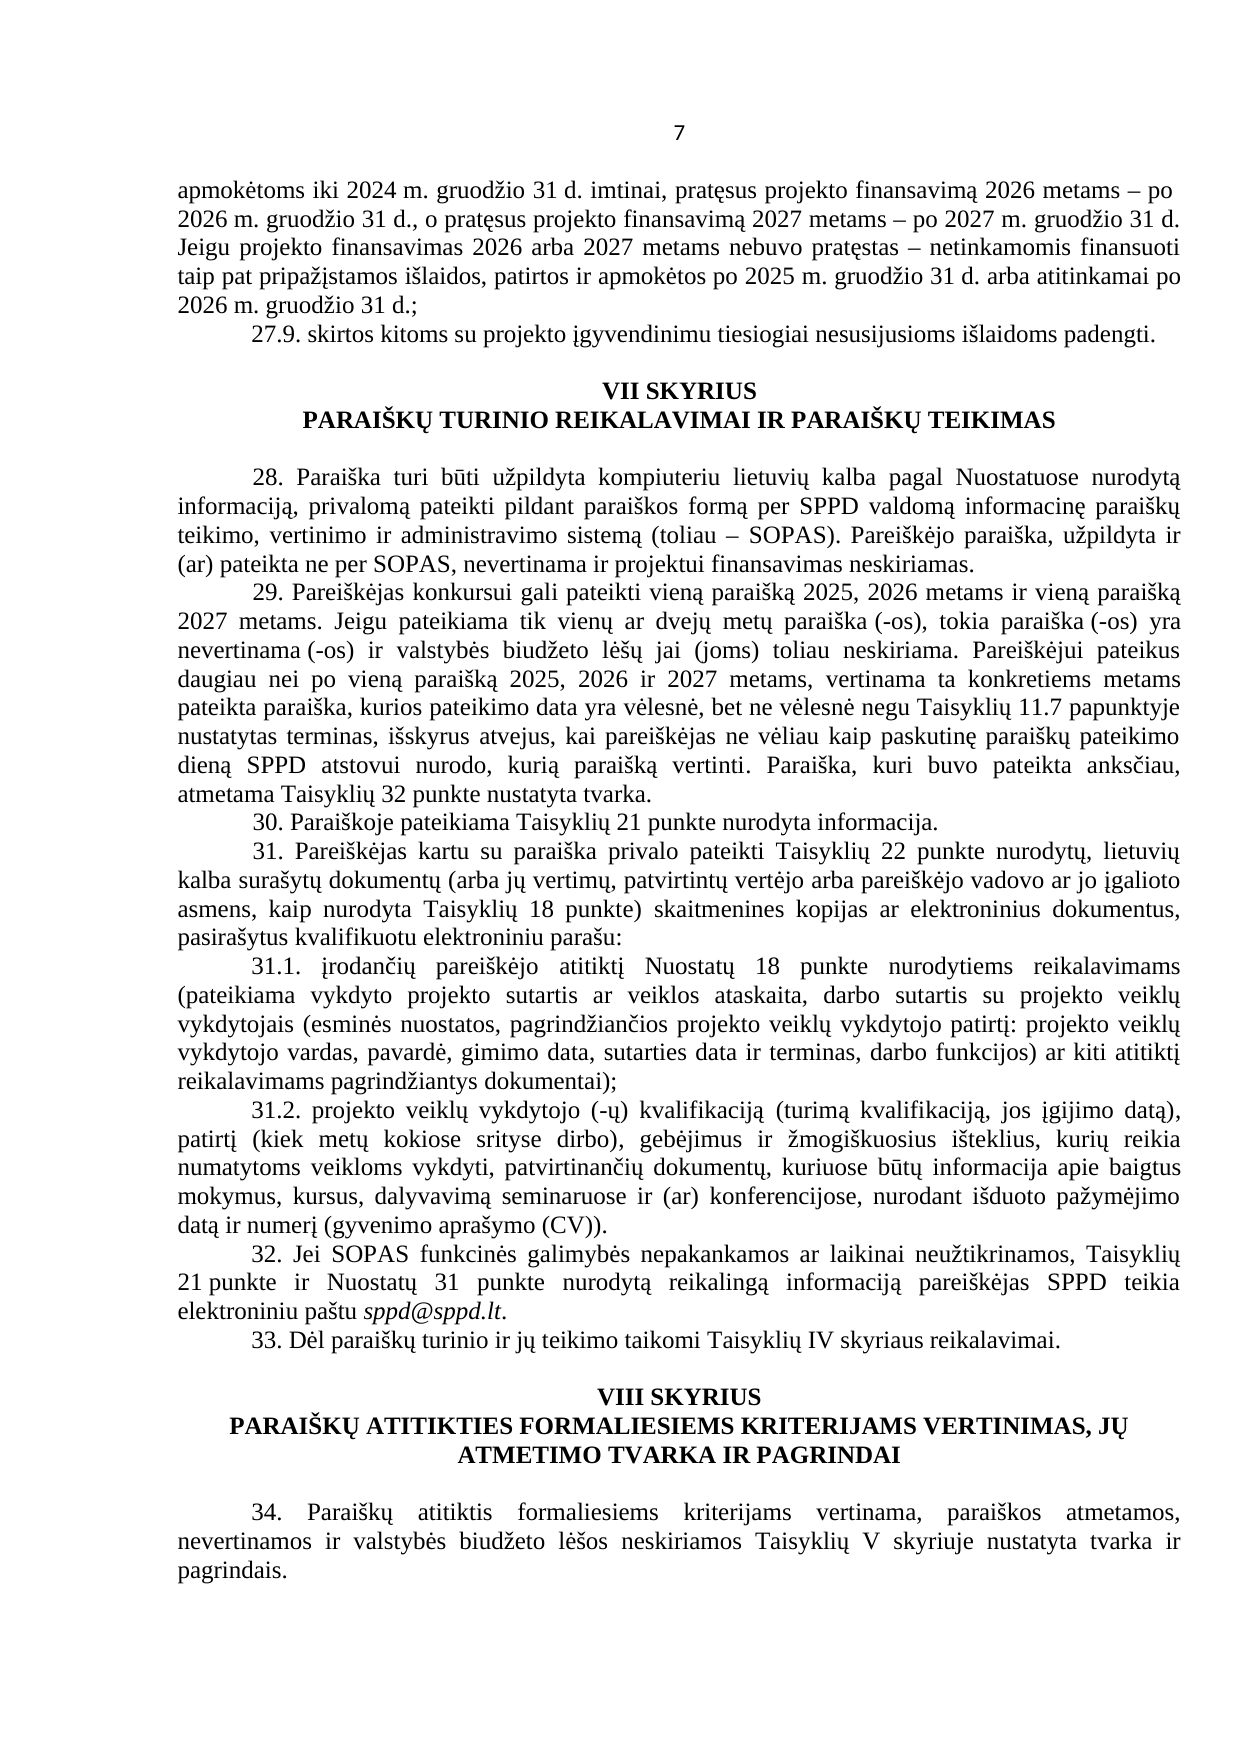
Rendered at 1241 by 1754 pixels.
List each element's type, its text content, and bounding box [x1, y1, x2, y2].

text 31.2. projekto veiklų vykdytojo (-ų) kvalifikaciją (turimą kvalifikaciją, jos įgijimo datą), patirtį (kiek metų kokiose srityse dirbo), gebėjimus ir žmogiškuosius išteklius, kurių reikia numatytoms veikloms vykdyti, patvirtinančių dokumentų, kuriuose būtų informacija apie baigtus mokymus, kursus, dalyvavimą seminaruose ir (ar) konferencijose, nurodant išduoto pažymėjimo datą ir numerį (gyvenimo aprašymo (CV)). [177, 1095, 1181, 1239]
text 28. Paraiška turi būti užpildyta kompiuteriu lietuvių kalba pagal Nuostatuose nurodytą informaciją, privalomą pateikti pildant paraiškos formą per SPPD valdomą informacinę paraiškų teikimo, vertinimo ir administravimo sistemą (toliau – SOPAS). Pareiškėjo paraiška, užpildyta ir (ar) pateikta ne per SOPAS, nevertinama ir projektui finansavimas neskiriamas. [177, 462, 1181, 577]
text 31.1. įrodančių pareiškėjo atitiktį Nuostatų 18 punkte nurodytiems reikalavimams (pateikiama vykdyto projekto sutartis ar veiklos ataskaita, darbo sutartis su projekto veiklų vykdytojais (esminės nuostatos, pagrindžiančios projekto veiklų vykdytojo patirtį: projekto veiklų vykdytojo vardas, pavardė, gimimo data, sutarties data ir terminas, darbo funkcijos) ar kiti atitiktį reikalavimams pagrindžiantys dokumentai); [177, 951, 1181, 1095]
text 30. Paraiškoje pateikiama Taisyklių 21 punkte nurodyta informacija. [177, 807, 1181, 836]
text PARAIŠKŲ ATITIKTIES FORMALIESIEMS KRITERIJAMS VERTINIMAS, JŲ ATMETIMO TVARKA IR PAGRINDAI [177, 1411, 1181, 1469]
text VII SKYRIUS [177, 376, 1181, 405]
text 31. Pareiškėjas kartu su paraiška privalo pateikti Taisyklių 22 punkte nurodytų, lietuvių kalba surašytų dokumentų (arba jų vertimų, patvirtintų vertėjo arba pareiškėjo vadovo ar jo įgalioto asmens, kaip nurodyta Taisyklių 18 punkte) skaitmenines kopijas ar elektroninius dokumentus, pasirašytus kvalifikuotu elektroniniu parašu: [177, 836, 1181, 951]
text 29. Pareiškėjas konkursui gali pateikti vieną paraišką 2025, 2026 metams ir vieną paraišką 2027 metams. Jeigu pateikiama tik vienų ar dvejų metų paraiška (-os), tokia paraiška (-os) yra nevertinama (-os) ir valstybės biudžeto lėšų jai (joms) toliau neskiriama. Pareiškėjui pateikus daugiau nei po vieną paraišką 2025, 2026 ir 2027 metams, vertinama ta konkretiems metams pateikta paraiška, kurios pateikimo data yra vėlesnė, bet ne vėlesnė negu Taisyklių 11.7 papunktyje nustatytas terminas, išskyrus atvejus, kai pareiškėjas ne vėliau kaip paskutinę paraiškų pateikimo dieną SPPD atstovui nurodo, kurią paraišką vertinti. Paraiška, kuri buvo pateikta anksčiau, atmetama Taisyklių 32 punkte nustatyta tvarka. [177, 577, 1181, 807]
text 34. Paraiškų atitiktis formaliesiems kriterijams vertinama, paraiškos atmetamos, nevertinamos ir valstybės biudžeto lėšos neskiriamos Taisyklių V skyriuje nustatyta tvarka ir pagrindais. [177, 1497, 1181, 1584]
text 33. Dėl paraiškų turinio ir jų teikimo taikomi Taisyklių IV skyriaus reikalavimai. [177, 1325, 1181, 1354]
text 32. Jei SOPAS funkcinės galimybės nepakankamos ar laikinai neužtikrinamos, Taisyklių 21 punkte ir Nuostatų 31 punkte nurodytą reikalingą informaciją pareiškėjas SPPD teikia elektroniniu paštu sppd@sppd.lt. [177, 1239, 1181, 1325]
text VIII SKYRIUS [177, 1382, 1181, 1411]
text 27.9. skirtos kitoms su projekto įgyvendinimu tiesiogiai nesusijusioms išlaidoms padengti. [177, 319, 1181, 347]
text PARAIŠKŲ TURINIO REIKALAVIMAI IR PARAIŠKŲ TEIKIMAS [177, 405, 1181, 434]
text apmokėtoms iki 2024 m. gruodžio 31 d. imtinai, pratęsus projekto finansavimą 2026 metams – po 2026 m. gruodžio 31 d., o pratęsus projekto finansavimą 2027 metams – po 2027 m. gruodžio 31 d. Jeigu projekto finansavimas 2026 arba 2027 metams nebuvo pratęstas – netinkamomis finansuoti taip pat pripažįstamos išlaidos, patirtos ir apmokėtos po 2025 m. gruodžio 31 d. arba atitinkamai po 2026 m. gruodžio 31 d.; [177, 175, 1181, 319]
